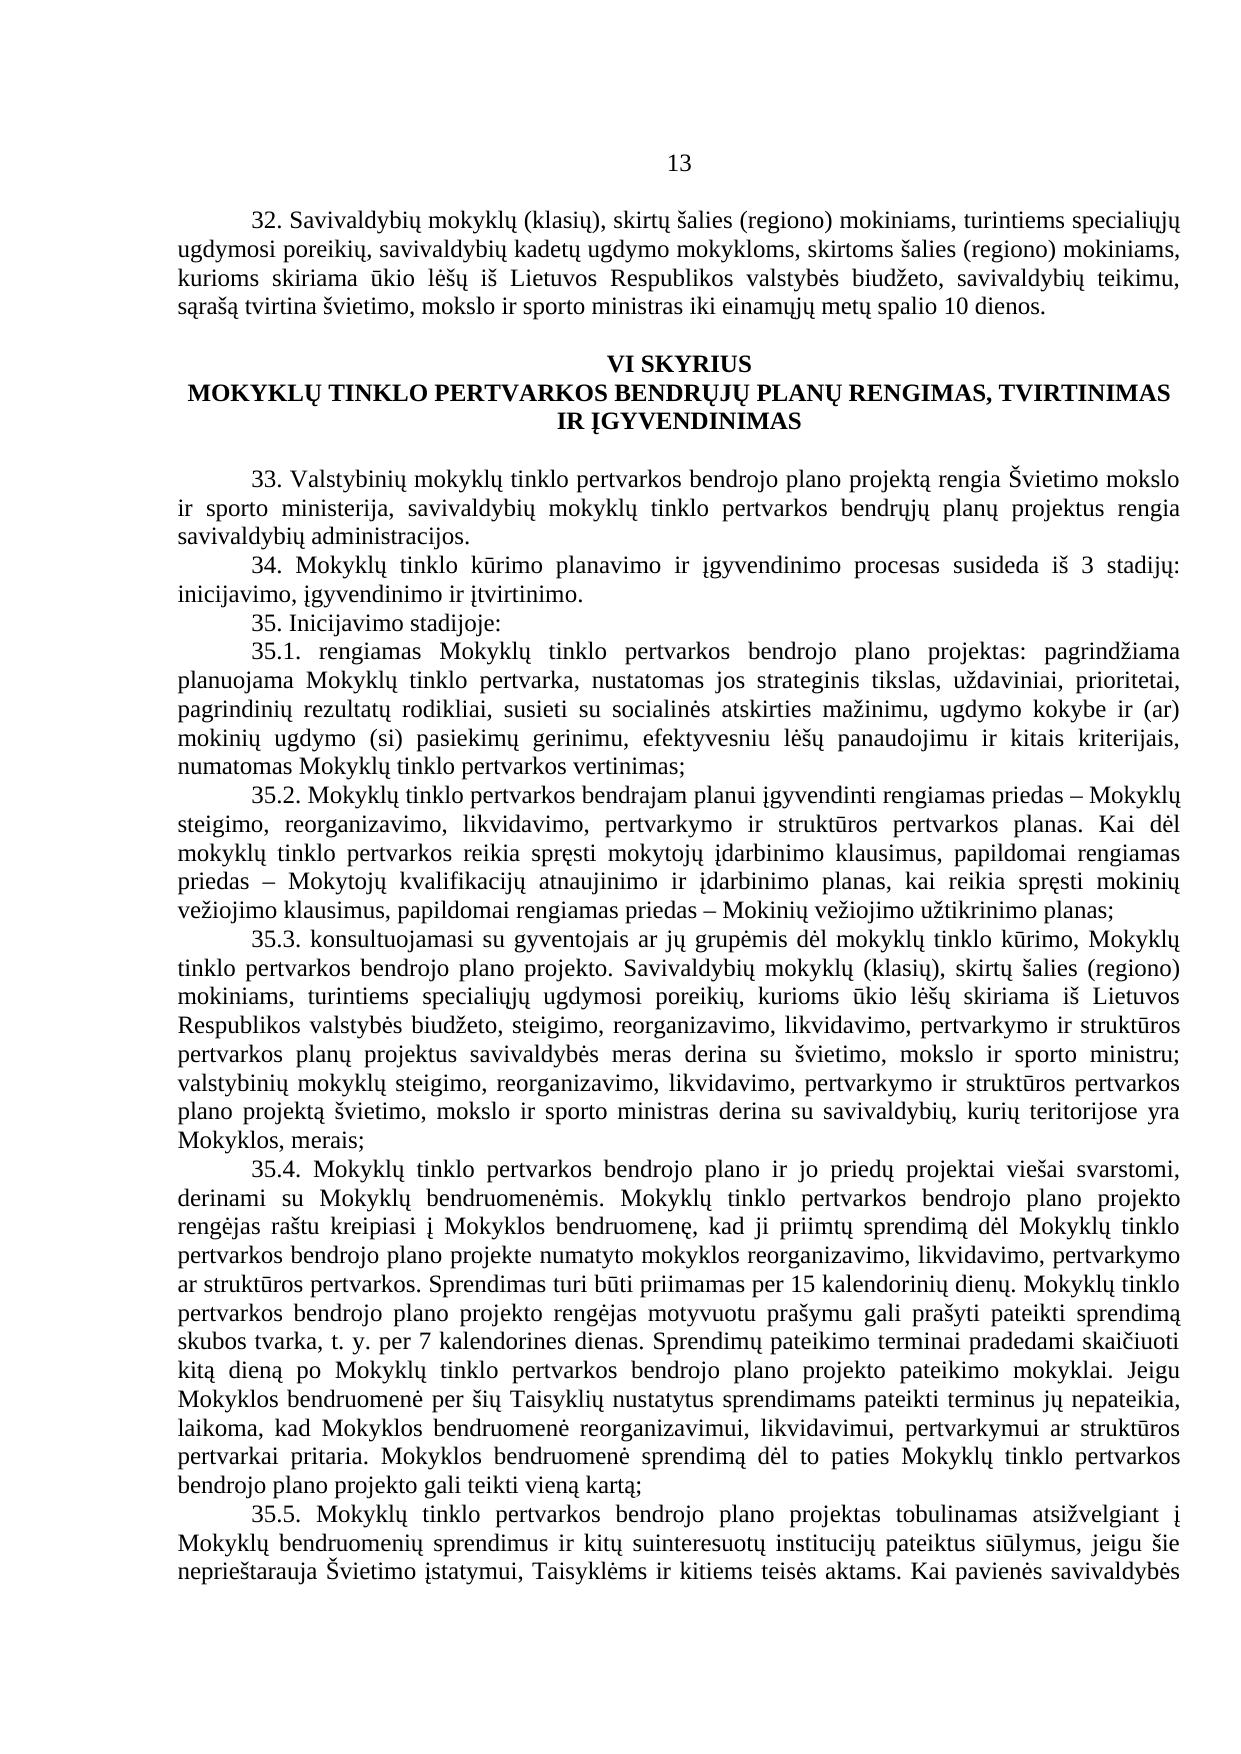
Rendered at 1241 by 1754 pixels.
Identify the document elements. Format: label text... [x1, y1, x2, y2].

text 35.3. konsultuojamasi su gyventojais ar jų grupėmis dėl mokyklų tinklo kūrimo, Mokyklų tinklo pertvarkos bendrojo plano projekto. Savivaldybių mokyklų (klasių), skirtų šalies (regiono) mokiniams, turintiems specialiųjų ugdymosi poreikių, kurioms ūkio lėšų skiriama iš Lietuvos Respublikos valstybės biudžeto, steigimo, reorganizavimo, likvidavimo, pertvarkymo ir struktūros pertvarkos planų projektus savivaldybės meras derina su švietimo, mokslo ir sporto ministru; valstybinių mokyklų steigimo, reorganizavimo, likvidavimo, pertvarkymo ir struktūros pertvarkos plano projektą švietimo, mokslo ir sporto ministras derina su savivaldybių, kurių teritorijose yra Mokyklos, merais; [177, 924, 1181, 1154]
text 35.2. Mokyklų tinklo pertvarkos bendrajam planui įgyvendinti rengiamas priedas – Mokyklų steigimo, reorganizavimo, likvidavimo, pertvarkymo ir struktūros pertvarkos planas. Kai dėl mokyklų tinklo pertvarkos reikia spręsti mokytojų įdarbinimo klausimus, papildomai rengiamas priedas – Mokytojų kvalifikacijų atnaujinimo ir įdarbinimo planas, kai reikia spręsti mokinių vežiojimo klausimus, papildomai rengiamas priedas – Mokinių vežiojimo užtikrinimo planas; [177, 780, 1181, 924]
text 35.5. Mokyklų tinklo pertvarkos bendrojo plano projektas tobulinamas atsižvelgiant į Mokyklų bendruomenių sprendimus ir kitų suinteresuotų institucijų pateiktus siūlymus, jeigu šie neprieštarauja Švietimo įstatymui, Taisyklėms ir kitiems teisės aktams. Kai pavienės savivaldybės [177, 1499, 1181, 1585]
text 34. Mokyklų tinklo kūrimo planavimo ir įgyvendinimo procesas susideda iš 3 stadijų: inicijavimo, įgyvendinimo ir įtvirtinimo. [177, 550, 1181, 608]
text 33. Valstybinių mokyklų tinklo pertvarkos bendrojo plano projektą rengia Švietimo mokslo ir sporto ministerija, savivaldybių mokyklų tinklo pertvarkos bendrųjų planų projektus rengia savivaldybių administracijos. [177, 464, 1181, 550]
text 35. Inicijavimo stadijoje: [177, 608, 1181, 636]
text VI SKYRIUS [177, 349, 1181, 378]
text 35.1. rengiamas Mokyklų tinklo pertvarkos bendrojo plano projektas: pagrindžiama planuojama Mokyklų tinklo pertvarka, nustatomas jos strateginis tikslas, uždaviniai, prioritetai, pagrindinių rezultatų rodikliai, susieti su socialinės atskirties mažinimu, ugdymo kokybe ir (ar) mokinių ugdymo (si) pasiekimų gerinimu, efektyvesniu lėšų panaudojimu ir kitais kriterijais, numatomas Mokyklų tinklo pertvarkos vertinimas; [177, 636, 1181, 780]
text 32. Savivaldybių mokyklų (klasių), skirtų šalies (regiono) mokiniams, turintiems specialiųjų ugdymosi poreikių, savivaldybių kadetų ugdymo mokykloms, skirtoms šalies (regiono) mokiniams, kurioms skiriama ūkio lėšų iš Lietuvos Respublikos valstybės biudžeto, savivaldybių teikimu, sąrašą tvirtina švietimo, mokslo ir sporto ministras iki einamųjų metų spalio 10 dienos. [177, 205, 1181, 320]
text 35.4. Mokyklų tinklo pertvarkos bendrojo plano ir jo priedų projektai viešai svarstomi, derinami su Mokyklų bendruomenėmis. Mokyklų tinklo pertvarkos bendrojo plano projekto rengėjas raštu kreipiasi į Mokyklos bendruomenę, kad ji priimtų sprendimą dėl Mokyklų tinklo pertvarkos bendrojo plano projekte numatyto mokyklos reorganizavimo, likvidavimo, pertvarkymo ar struktūros pertvarkos. Sprendimas turi būti priimamas per 15 kalendorinių dienų. Mokyklų tinklo pertvarkos bendrojo plano projekto rengėjas motyvuotu prašymu gali prašyti pateikti sprendimą skubos tvarka, t. y. per 7 kalendorines dienas. Sprendimų pateikimo terminai pradedami skaičiuoti kitą dieną po Mokyklų tinklo pertvarkos bendrojo plano projekto pateikimo mokyklai. Jeigu Mokyklos bendruomenė per šių Taisyklių nustatytus sprendimams pateikti terminus jų nepateikia, laikoma, kad Mokyklos bendruomenė reorganizavimui, likvidavimui, pertvarkymui ar struktūros pertvarkai pritaria. Mokyklos bendruomenė sprendimą dėl to paties Mokyklų tinklo pertvarkos bendrojo plano projekto gali teikti vieną kartą; [177, 1154, 1181, 1499]
text MOKYKLŲ TINKLO PERTVARKOS BENDRŲJŲ PLANŲ RENGIMAS, TVIRTINIMAS IR ĮGYVENDINIMAS [177, 378, 1181, 435]
